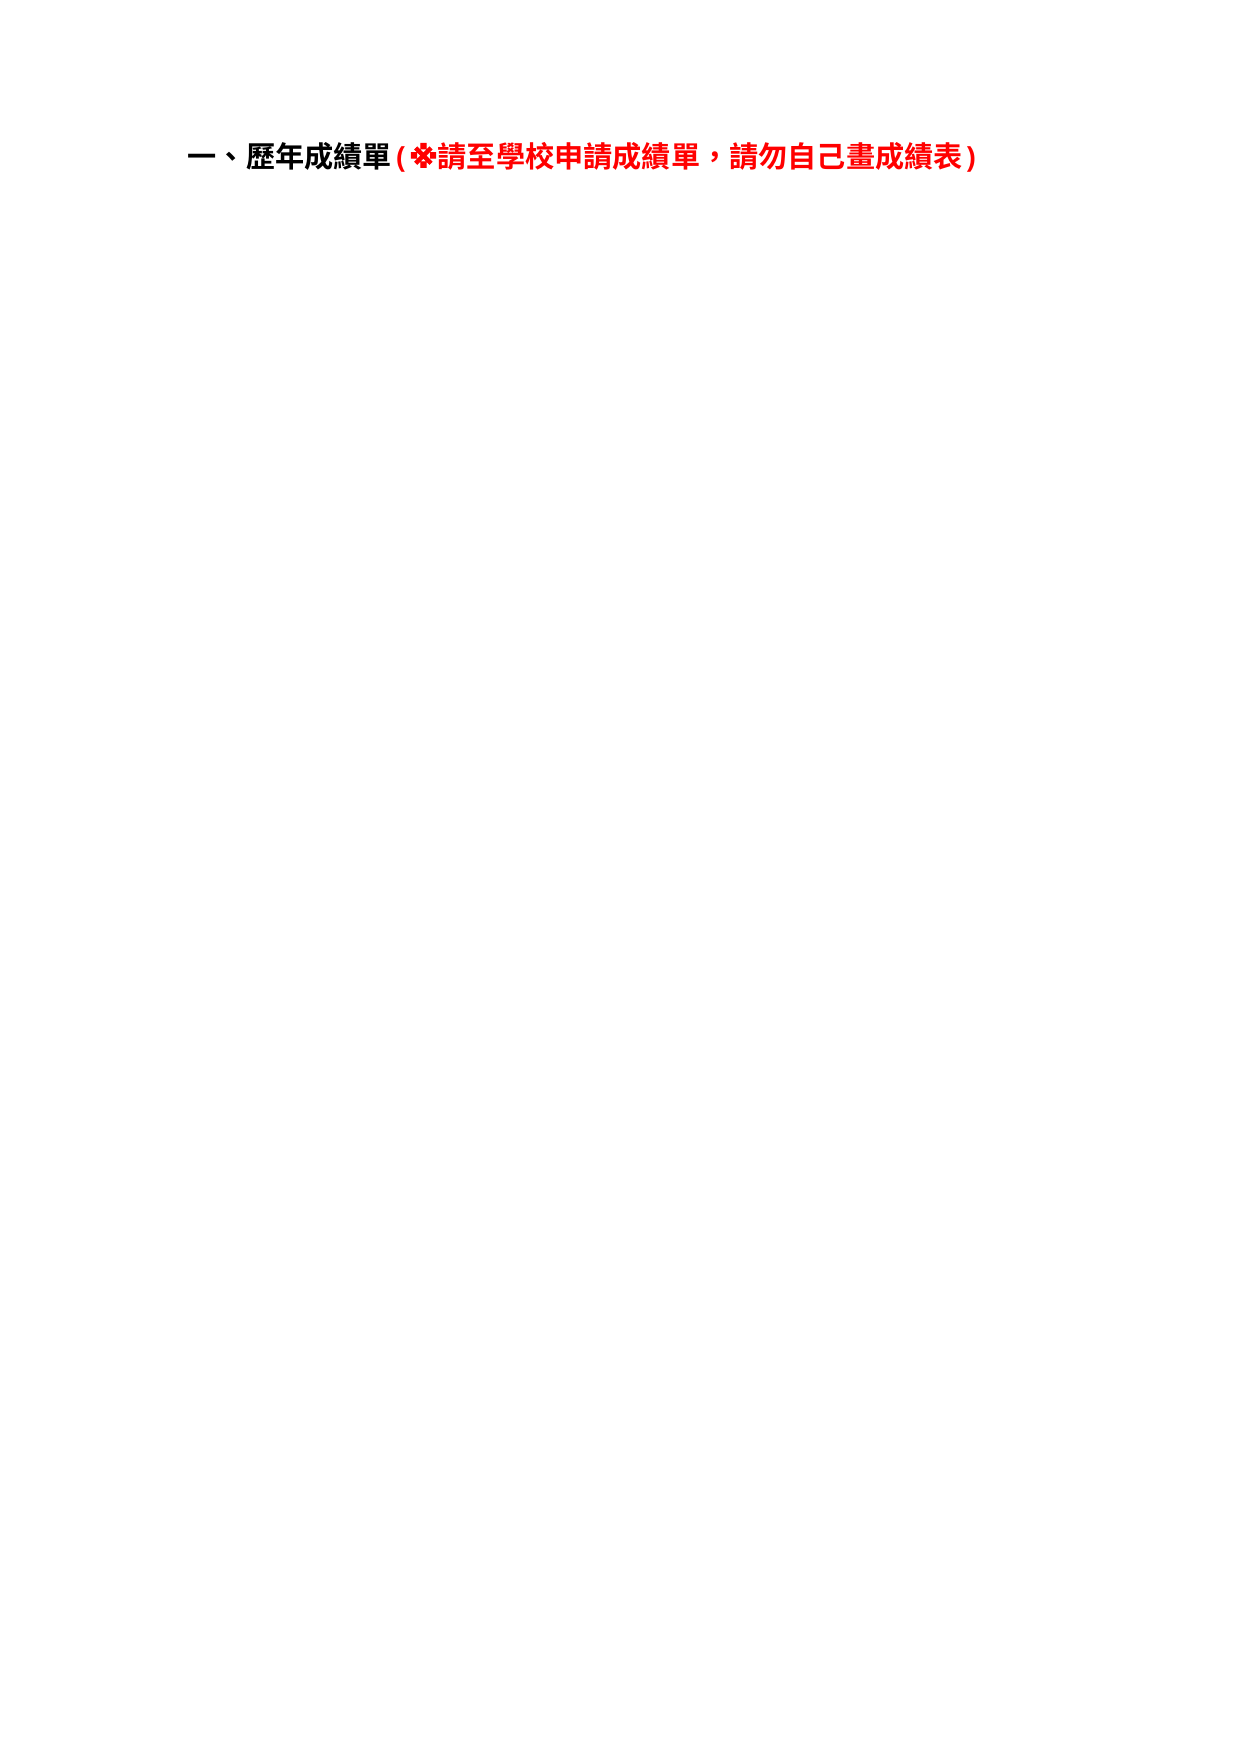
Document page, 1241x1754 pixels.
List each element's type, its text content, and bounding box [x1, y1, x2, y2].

text 一、歷年成績單(請至學校申請成績單，請勿自己畫成績表) [187, 113, 1053, 176]
